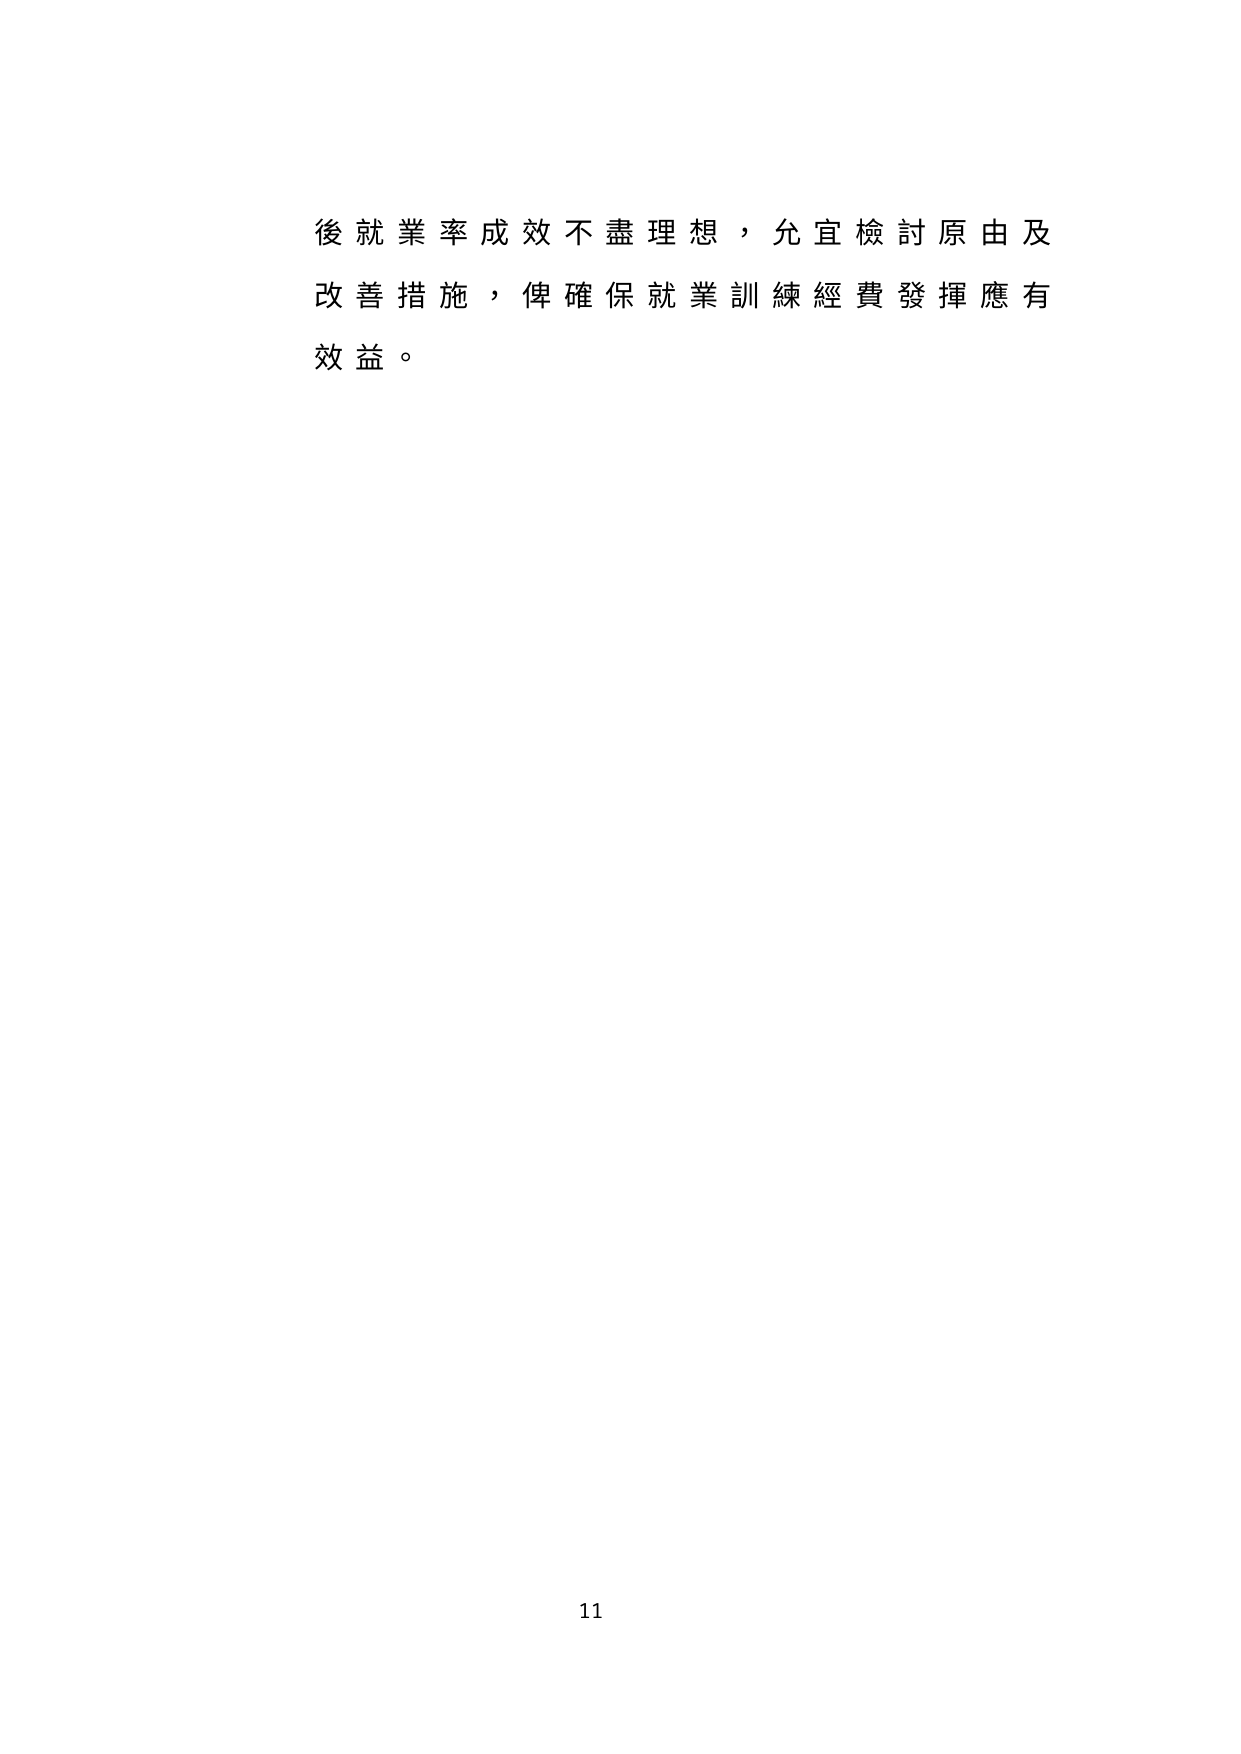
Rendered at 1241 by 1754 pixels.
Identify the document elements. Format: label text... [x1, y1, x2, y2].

text 後就業率成效不盡理想，允宜檢討原由及改善措施，俾確保就業訓練經費發揮應有效益。 [271, 189, 1058, 377]
